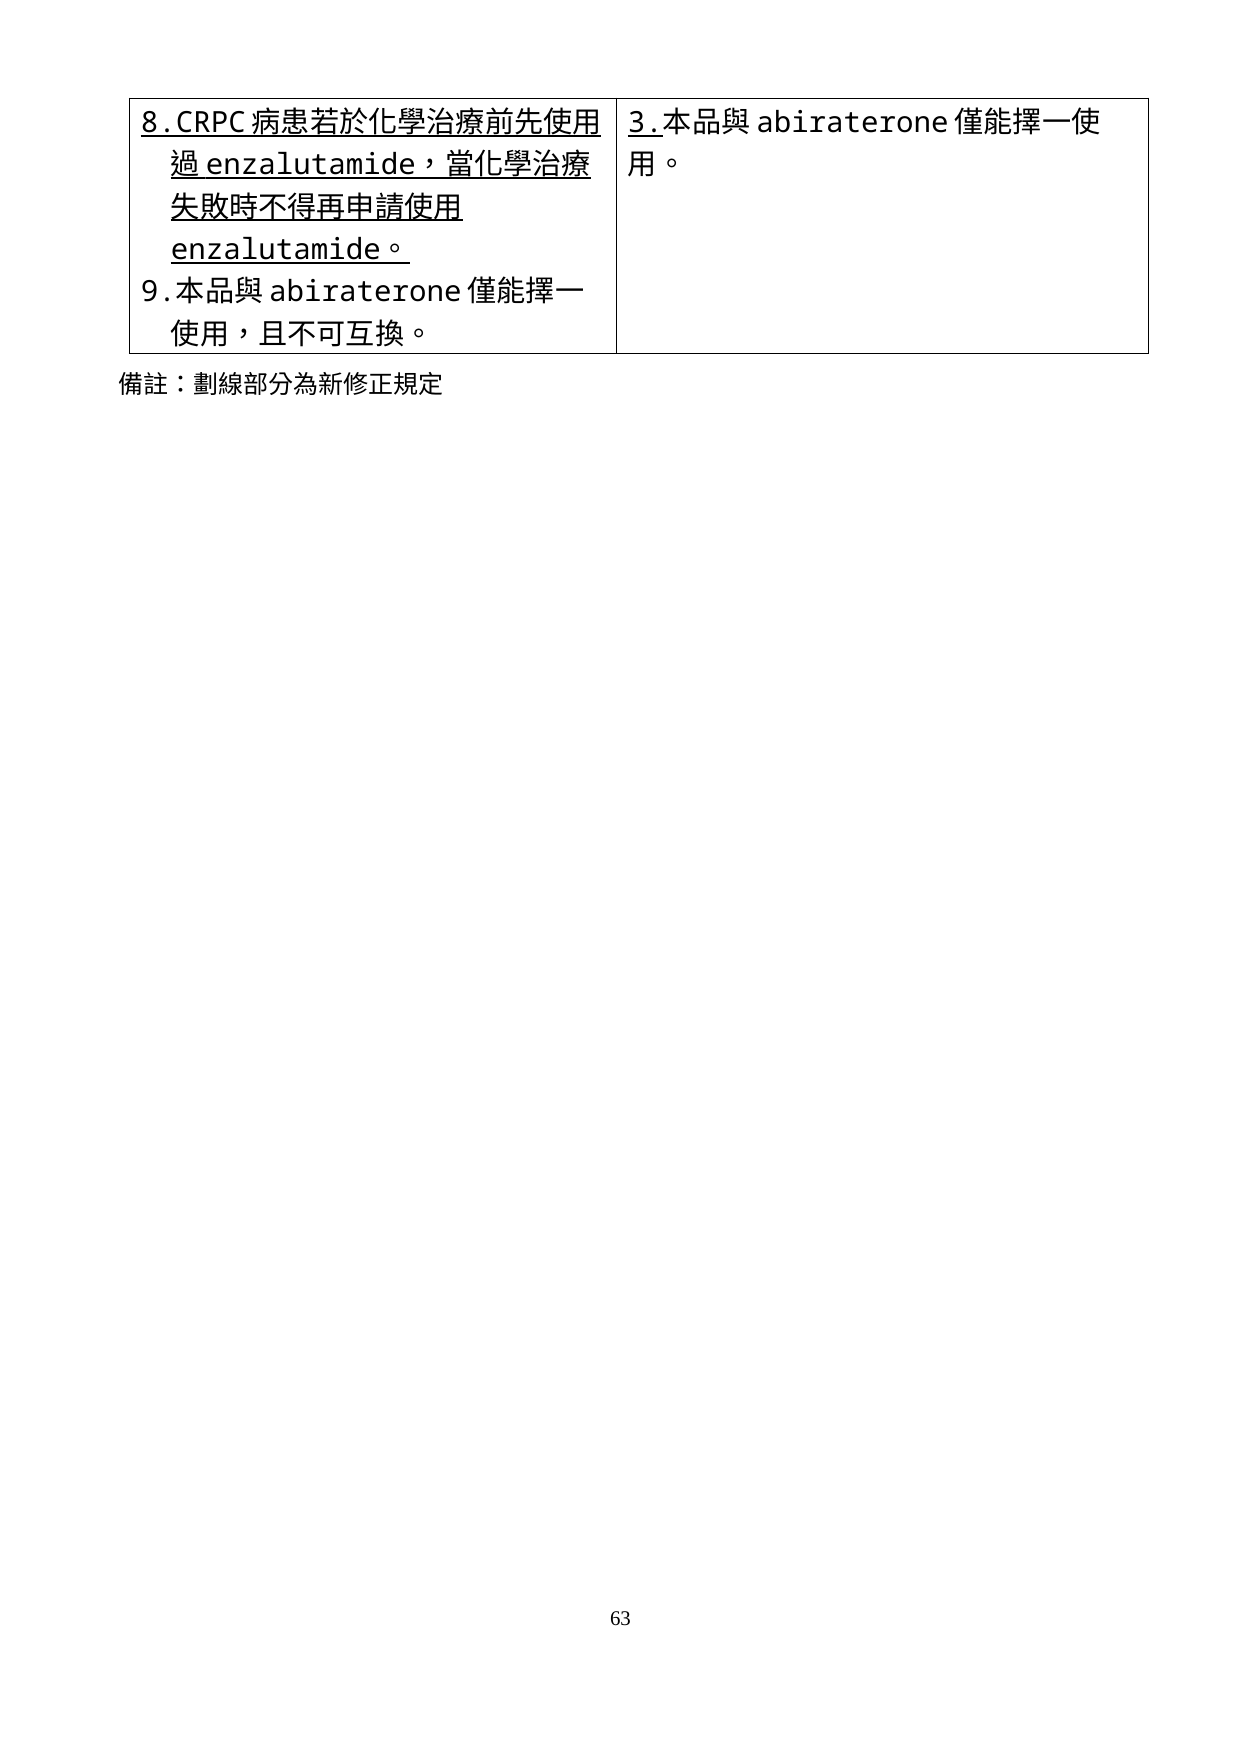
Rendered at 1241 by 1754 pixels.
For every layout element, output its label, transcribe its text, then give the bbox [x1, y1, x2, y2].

text 備註：劃線部分為新修正規定 [118, 354, 1122, 404]
table_cell 3.本品與abiraterone僅能擇一使用。 [617, 99, 1148, 353]
table_cell 8.CRPC病患若於化學治療前先使用過enzalutamide，當化學治療失敗時不得再申請使用enzalutamide。 9.本品與abiraterone僅能擇一使用，且不可互換。 [130, 99, 616, 353]
